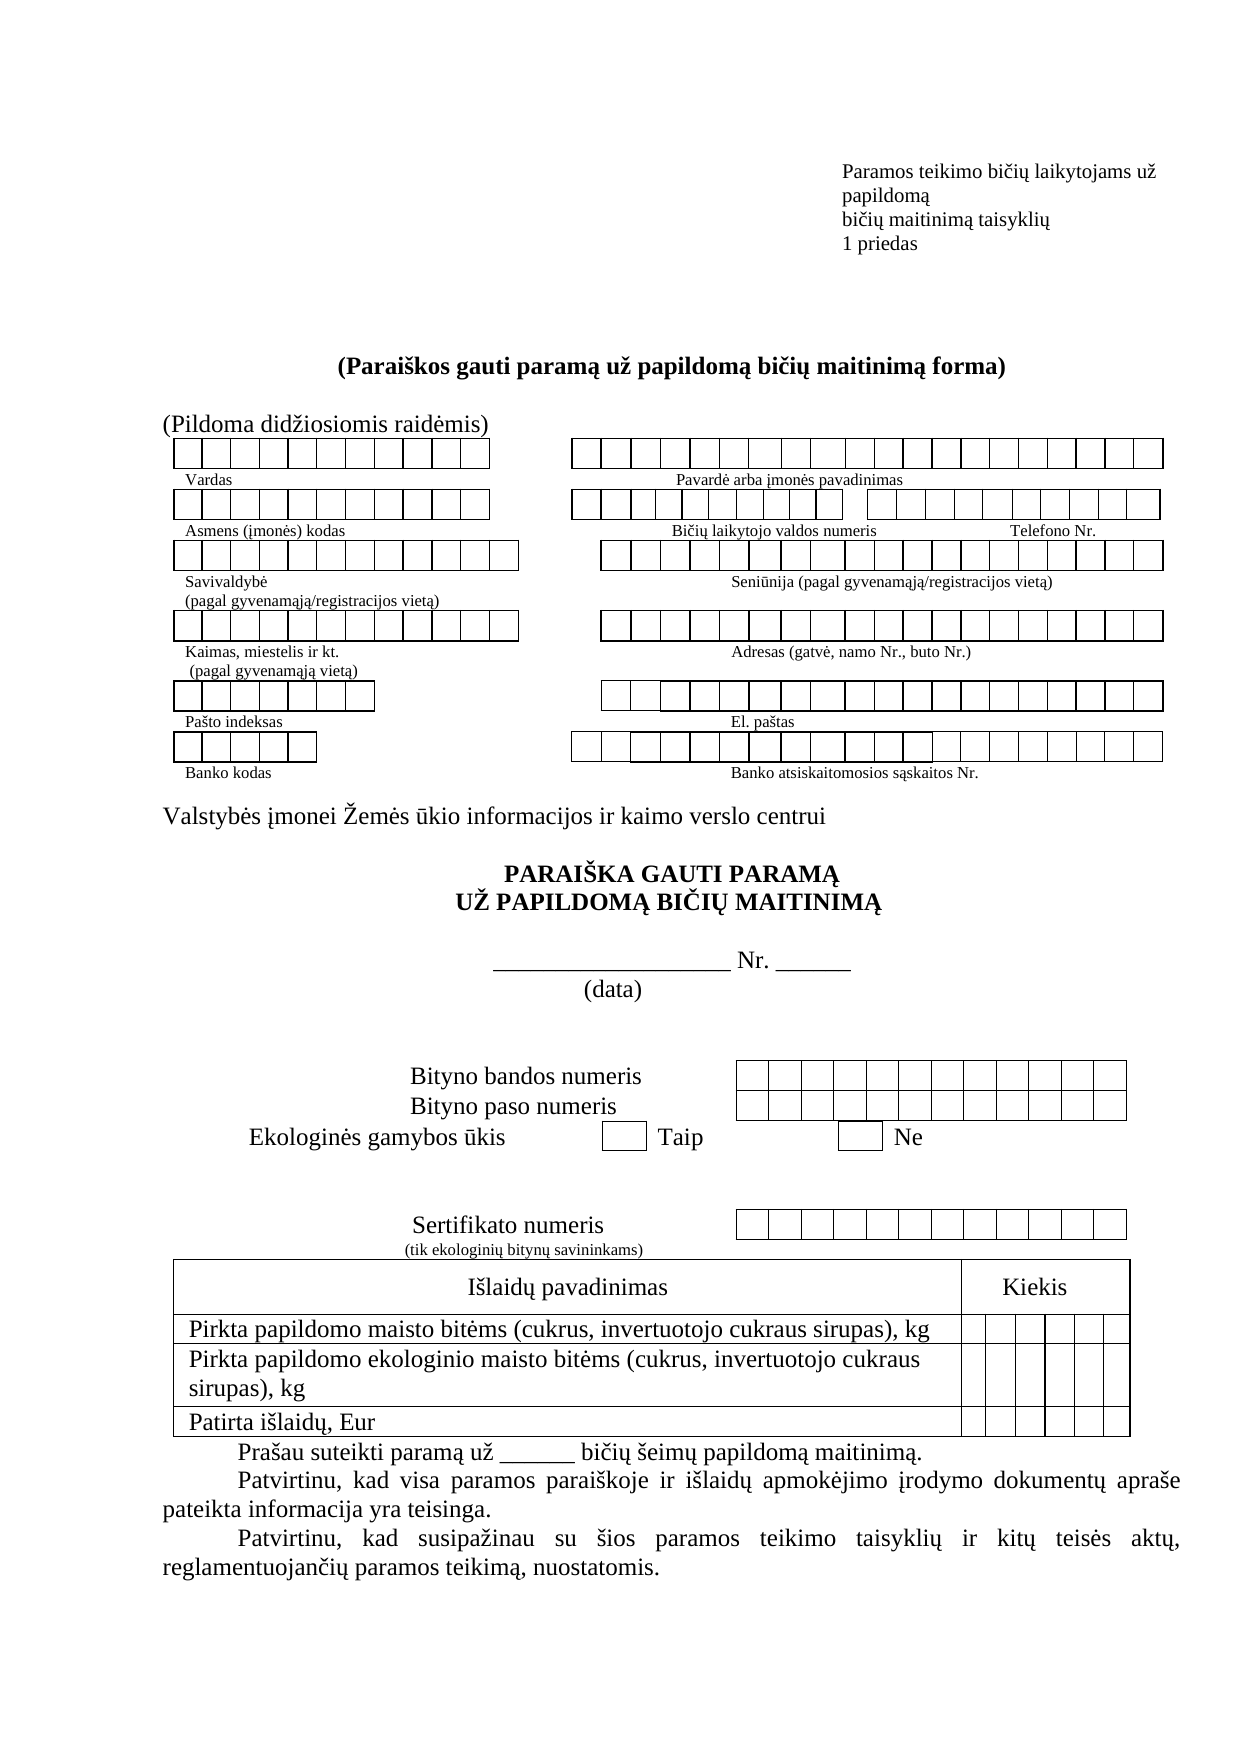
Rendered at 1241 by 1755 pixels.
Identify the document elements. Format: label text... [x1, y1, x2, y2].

table_header [802, 1061, 833, 1090]
table_cell [846, 733, 874, 761]
table_cell [875, 733, 902, 761]
table_cell Banko kodas [174, 761, 631, 801]
table_cell [433, 541, 460, 570]
table_header Kiekis [962, 1260, 1129, 1313]
table_header [932, 1061, 963, 1090]
table_cell [1105, 732, 1133, 761]
table_header [1134, 439, 1162, 468]
table_cell [932, 1091, 963, 1119]
table_header [769, 1061, 801, 1090]
table_cell [1127, 490, 1159, 519]
table_cell [964, 1091, 996, 1119]
text Paramos teikimo bičių laikytojams už papildomą [842, 159, 1181, 207]
table_cell [691, 682, 719, 710]
table_header Ekologinės gamybos ūkis [163, 1121, 602, 1150]
table_cell Asmens (įmonės) kodas [174, 520, 489, 539]
table_cell [720, 733, 748, 761]
table_header [990, 439, 1018, 468]
table_cell [1019, 682, 1047, 710]
table_cell [1075, 1344, 1103, 1406]
table_cell [990, 469, 1012, 488]
table_cell [1069, 469, 1076, 488]
table_header Taip [647, 1121, 720, 1150]
table_header [602, 439, 630, 468]
table_header [720, 1121, 838, 1150]
table_header [632, 439, 660, 468]
table_cell [601, 642, 631, 680]
table_cell [461, 731, 530, 761]
table_cell [1077, 541, 1104, 570]
text Patvirtinu, kad visa paramos paraiškoje ir išlaidų apmokėjimo įrodymo dokumentų apraše pateikta informacija yra teisinga. [162, 1465, 1181, 1523]
table_cell [631, 733, 660, 761]
table_cell [433, 490, 460, 519]
text (data) [44, 974, 1181, 1002]
table_cell [811, 611, 844, 640]
table_cell [737, 1091, 768, 1119]
table_cell [660, 571, 690, 610]
table_cell [661, 611, 689, 640]
table_header Ne [883, 1121, 942, 1150]
table_header [1094, 1061, 1126, 1090]
table_cell [1104, 1407, 1129, 1436]
table_cell [1016, 1315, 1044, 1343]
table_cell [289, 611, 316, 640]
text Valstybės įmonei Žemės ūkio informacijos ir kaimo verslo centrui [162, 801, 1181, 830]
table_cell [317, 490, 345, 519]
table_cell El. paštas [719, 712, 1163, 731]
table_cell [1018, 469, 1040, 488]
table_cell [867, 1091, 898, 1119]
table_cell [1046, 1315, 1074, 1343]
table_header Bityno bandos numeris [407, 1060, 736, 1090]
table_header [1106, 439, 1133, 468]
table_cell [750, 541, 780, 570]
table_cell [1094, 1091, 1126, 1119]
table_cell [231, 490, 259, 519]
table_cell [403, 731, 432, 761]
table_header [573, 439, 600, 468]
table_cell [404, 541, 431, 570]
table_header [769, 1210, 801, 1239]
table_cell Savivaldybė (pagal gyvenamąją/registracijos vietą) [174, 570, 601, 610]
table_cell [317, 541, 345, 570]
table_header [1062, 1061, 1093, 1090]
table_cell [834, 1091, 866, 1119]
table_cell [601, 520, 631, 539]
table_cell [691, 541, 719, 570]
table_cell [1134, 611, 1162, 640]
table_cell [790, 490, 815, 519]
table_cell [811, 682, 844, 710]
table_cell [1075, 1407, 1103, 1436]
table_cell Adresas (gatvė, namo Nr., buto Nr.) [690, 642, 1163, 680]
table_cell [1104, 1315, 1129, 1343]
table_cell [203, 611, 230, 640]
table_cell [764, 490, 789, 519]
table_cell [1134, 469, 1160, 488]
table_cell [875, 682, 902, 710]
text (Paraiškos gauti paramą už papildomą bičių maitinimą forma) [162, 351, 1181, 380]
table_cell [750, 611, 780, 640]
table_cell [769, 1091, 801, 1119]
table_cell [175, 682, 201, 710]
table_cell [601, 571, 631, 610]
table_cell [175, 733, 201, 761]
table_cell [933, 611, 960, 640]
table_cell [933, 682, 960, 710]
table_cell [661, 733, 689, 761]
table_header [346, 439, 374, 468]
table_header [231, 439, 259, 468]
table_header [834, 1061, 866, 1090]
table_cell [660, 642, 690, 680]
table_header [782, 439, 810, 468]
table_cell [1077, 732, 1104, 761]
table_cell [317, 682, 345, 710]
table_cell [690, 712, 719, 731]
table_cell [1077, 682, 1104, 710]
table_cell [962, 1344, 985, 1406]
table_cell [1019, 732, 1047, 761]
table_cell [897, 490, 925, 519]
table_cell [817, 490, 842, 519]
table_cell [231, 541, 259, 570]
table_cell [317, 611, 345, 640]
table_cell [289, 541, 316, 570]
table_header [839, 1122, 882, 1150]
table_cell [461, 680, 530, 710]
table_cell [802, 1091, 833, 1119]
table_cell [175, 541, 201, 570]
table_cell [1106, 541, 1133, 570]
table_cell [631, 571, 660, 610]
table_cell [990, 682, 1018, 710]
table_cell [983, 490, 1012, 519]
table_header [260, 439, 287, 468]
table_cell [661, 541, 689, 570]
table_cell [1019, 611, 1047, 640]
table_cell [490, 541, 518, 570]
table_cell [962, 541, 989, 570]
table_cell [990, 541, 1018, 570]
table_cell [519, 540, 600, 570]
table_header [1029, 1061, 1061, 1090]
table_header [997, 1210, 1028, 1239]
table_cell [573, 490, 600, 519]
table_cell [1048, 732, 1076, 761]
text 1 priedas [842, 231, 1181, 255]
table_cell [1016, 1407, 1044, 1436]
table_cell [660, 763, 690, 801]
table_cell [1127, 469, 1133, 488]
table_cell [1134, 732, 1162, 761]
table_cell [709, 490, 736, 519]
table_cell [1106, 682, 1133, 710]
table_cell [631, 711, 660, 731]
table_cell Pavardė arba įmonės pavadinimas [490, 468, 932, 488]
table_cell [1098, 469, 1105, 488]
table_cell [602, 611, 630, 640]
table_cell [602, 732, 630, 761]
table_cell [572, 732, 601, 761]
table_header [904, 439, 931, 468]
table_cell [490, 611, 518, 640]
table_cell [602, 490, 630, 519]
table_cell [1040, 469, 1047, 488]
table_cell [720, 611, 748, 640]
table_cell [203, 733, 230, 761]
table_cell [961, 732, 989, 761]
table_cell [203, 541, 230, 570]
table_cell [260, 611, 287, 640]
table_cell [632, 611, 660, 640]
table_header [1062, 1210, 1093, 1239]
table_header [1077, 439, 1104, 468]
table_cell [955, 490, 982, 519]
table_cell [632, 490, 655, 519]
table_header [203, 439, 230, 468]
text (tik ekologinių bitynų savininkams) [312, 1240, 1181, 1259]
table_header [490, 438, 571, 468]
table_cell [1070, 490, 1098, 519]
table_cell [289, 682, 316, 710]
table_cell [1106, 611, 1133, 640]
table_cell [1013, 469, 1018, 488]
table_cell [403, 680, 432, 710]
table_cell [720, 682, 748, 710]
table_cell [346, 611, 374, 640]
table_cell [875, 611, 902, 640]
table_cell [346, 682, 374, 710]
table_cell [1075, 1315, 1103, 1343]
table_cell [904, 611, 931, 640]
table_cell [1105, 469, 1127, 488]
table_cell [683, 490, 708, 519]
text ___________________ Nr. ______ [162, 945, 1181, 974]
table_cell [175, 490, 201, 519]
table_cell [1041, 490, 1069, 519]
table_cell Banko atsiskaitomosios sąskaitos Nr. [719, 762, 1163, 801]
text UŽ PAPILDOMĄ BIČIŲ MAITINIMĄ [162, 887, 1181, 916]
table_cell [346, 541, 374, 570]
table_cell [750, 733, 780, 761]
table_header [375, 439, 402, 468]
table_cell [1046, 1407, 1074, 1436]
table_cell [962, 1407, 985, 1436]
table_cell [986, 1315, 1015, 1343]
table_cell Seniūnija (pagal gyvenamąją/registracijos vietą) [690, 571, 1163, 610]
table_cell [932, 469, 954, 488]
table_cell [433, 611, 460, 640]
table_cell [990, 732, 1018, 761]
table_header [737, 1210, 768, 1239]
table_header Sertifikato numeris [412, 1209, 736, 1239]
table_cell [990, 611, 1018, 640]
table_header [899, 1210, 931, 1239]
table_header [997, 1061, 1028, 1090]
table_cell [875, 541, 902, 570]
table_cell Pirkta papildomo ekologinio maisto bitėms (cukrus, invertuotojo cukraus sirupas), kg [174, 1344, 961, 1406]
table_cell [811, 541, 844, 570]
table_cell Pirkta papildomo maisto bitėms (cukrus, invertuotojo cukraus sirupas), kg [174, 1315, 961, 1343]
table_cell [962, 611, 989, 640]
table_cell [260, 490, 287, 519]
table_cell [1029, 1091, 1061, 1119]
table_cell [404, 490, 431, 519]
table_cell [656, 490, 681, 519]
table_cell [260, 682, 287, 710]
table_header [175, 439, 201, 468]
table_cell [661, 682, 689, 710]
table_cell [750, 682, 780, 710]
table_cell [203, 682, 230, 710]
table_cell [289, 490, 316, 519]
table_cell [986, 1407, 1015, 1436]
table_cell [461, 611, 489, 640]
table_cell [432, 680, 461, 710]
table_cell [691, 733, 719, 761]
table_cell [1013, 490, 1040, 519]
table_header [846, 439, 874, 468]
table_cell [631, 763, 660, 801]
table_cell [954, 469, 961, 488]
table_header [964, 1210, 996, 1239]
table_cell [519, 610, 600, 640]
table_cell [1048, 611, 1075, 640]
table_cell [690, 763, 719, 801]
table_header [461, 439, 489, 468]
table_header [1094, 1210, 1126, 1239]
table_cell [1019, 541, 1047, 570]
table_cell [782, 541, 810, 570]
table_header [720, 439, 748, 468]
table_cell [933, 541, 960, 570]
table_header [834, 1210, 866, 1239]
table_cell [899, 1091, 931, 1119]
text (Pildoma didžiosiomis raidėmis) [162, 409, 1181, 437]
table_header [867, 1061, 898, 1090]
table_cell [997, 1091, 1028, 1119]
table_header [802, 1210, 833, 1239]
table_cell [375, 611, 402, 640]
table_cell [846, 611, 874, 640]
table_header [875, 439, 902, 468]
table_cell Pašto indeksas [174, 710, 631, 731]
table_cell [374, 731, 403, 761]
table_cell [1016, 1344, 1044, 1406]
table_cell [602, 541, 630, 570]
table_cell [375, 680, 403, 710]
text Patvirtinu, kad susipažinau su šios paramos teikimo taisyklių ir kitų teisės aktų, reglamentuojančių paramos teikimą, nuostatomis. [162, 1523, 1181, 1580]
table_cell [846, 541, 874, 570]
table_header Išlaidų pavadinimas [174, 1260, 961, 1313]
table_cell [737, 490, 763, 519]
table_cell [231, 733, 259, 761]
table_cell [602, 681, 630, 710]
table_cell [175, 611, 201, 640]
table_header [317, 439, 345, 468]
table_cell [432, 731, 461, 761]
text bičių maitinimą taisyklių [842, 207, 1181, 231]
table_cell [1134, 541, 1162, 570]
table_cell Patirta išlaidų, Eur [174, 1407, 961, 1436]
table_header [964, 1061, 996, 1090]
table_cell [720, 541, 748, 570]
text PARAIŠKA Gauti paramą [162, 859, 1181, 887]
table_cell [926, 490, 954, 519]
table_header [811, 439, 845, 468]
table_header [661, 439, 689, 468]
table_cell [461, 541, 489, 570]
table_cell Vardas [174, 469, 489, 488]
table_cell [983, 469, 989, 488]
table_cell [260, 541, 287, 570]
table_cell [1104, 1344, 1129, 1406]
table_cell [1099, 490, 1126, 519]
table_header [933, 439, 960, 468]
table_cell [530, 680, 572, 710]
table_header [1048, 439, 1075, 468]
table_cell [404, 611, 431, 640]
table_cell [1134, 682, 1162, 710]
table_cell Bičių laikytojo valdos numeris Telefono Nr. [660, 519, 1163, 539]
table_cell [660, 712, 690, 731]
table_cell [317, 731, 345, 761]
table_cell [962, 682, 989, 710]
table_cell [203, 490, 230, 519]
table_cell [289, 733, 316, 761]
table_cell [260, 733, 287, 761]
table_cell [846, 682, 874, 710]
table_cell [1062, 1091, 1093, 1119]
table_header [404, 439, 431, 468]
text Prašau suteikti paramą už ______ bičių šeimų papildomą maitinimą. [162, 1437, 1181, 1465]
table_cell [986, 1344, 1015, 1406]
table_cell [1076, 469, 1098, 488]
table_header [433, 439, 460, 468]
table_cell [375, 490, 402, 519]
table_header [1019, 439, 1047, 468]
table_header [867, 1210, 898, 1239]
table_header [899, 1061, 931, 1090]
table_cell [961, 469, 983, 488]
table_cell Bityno paso numeris [407, 1090, 736, 1119]
table_cell [782, 611, 810, 640]
table_cell [231, 682, 259, 710]
table_cell [782, 733, 810, 761]
table_header [691, 439, 719, 468]
table_cell [933, 732, 960, 761]
table_cell [345, 731, 374, 761]
table_cell [461, 490, 489, 519]
table_header [962, 439, 989, 468]
table_cell [1048, 682, 1075, 710]
table_cell [490, 519, 601, 539]
table_cell [843, 489, 867, 519]
table_header [932, 1210, 963, 1239]
table_header [1029, 1210, 1061, 1239]
table_cell [631, 681, 660, 710]
table_header [737, 1061, 768, 1090]
table_cell [1046, 1344, 1074, 1406]
table_cell [904, 682, 931, 710]
table_cell [782, 682, 810, 710]
table_cell [904, 541, 931, 570]
table_header [289, 439, 316, 468]
table_cell [868, 490, 896, 519]
table_cell [490, 489, 571, 519]
table_cell [572, 680, 601, 710]
table_cell [1048, 541, 1075, 570]
table_cell [1047, 469, 1069, 488]
table_cell [631, 642, 660, 680]
table_cell [904, 733, 932, 761]
table_header [749, 439, 781, 468]
table_cell [346, 490, 374, 519]
table_cell [1077, 611, 1104, 640]
table_cell [691, 611, 719, 640]
table_cell [631, 520, 660, 539]
table_cell [962, 1315, 985, 1343]
table_cell [632, 541, 660, 570]
table_cell [811, 733, 844, 761]
table_cell [231, 611, 259, 640]
table_cell [375, 541, 402, 570]
table_header [603, 1122, 646, 1150]
table_cell Kaimas, miestelis ir kt. (pagal gyvenamąją vietą) [174, 640, 601, 680]
table_cell [530, 731, 571, 761]
